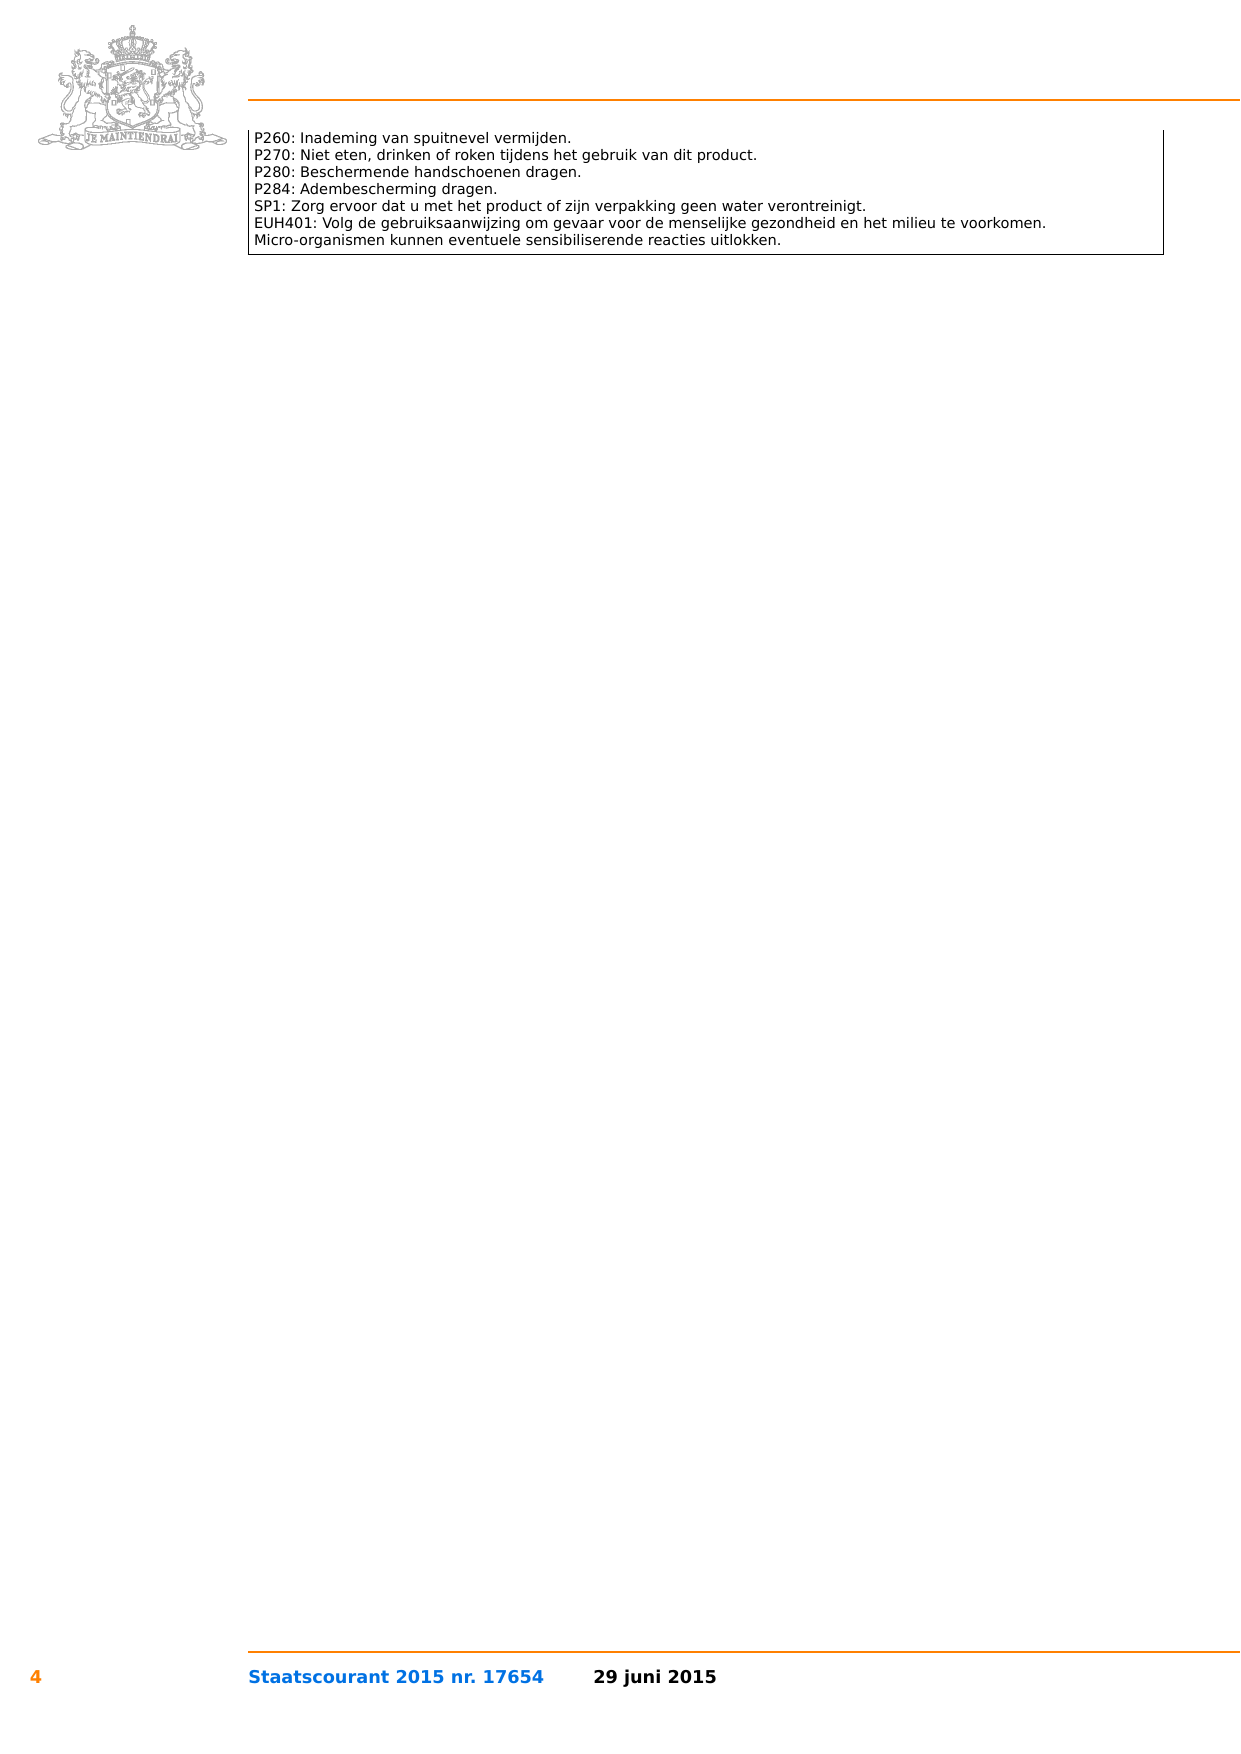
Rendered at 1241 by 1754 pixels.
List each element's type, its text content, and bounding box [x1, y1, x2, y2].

table_cell P260: Inademing van spuitnevel vermijden. [249, 130, 1163, 147]
table_cell P280: Beschermende handschoenen dragen. [249, 164, 1163, 181]
table_cell EUH401: Volg de gebruiksaanwijzing om gevaar voor de menselijke gezondheid en het milieu te voorkomen. [249, 215, 1163, 232]
picture [38, 25, 227, 150]
table_cell SP1: Zorg ervoor dat u met het product of zijn verpakking geen water verontreinigt. [249, 198, 1163, 215]
table_cell P270: Niet eten, drinken of roken tijdens het gebruik van dit product. [249, 147, 1163, 164]
table_cell Micro-organismen kunnen eventuele sensibiliserende reacties uitlokken. [249, 232, 1163, 253]
table_cell P284: Adembescherming dragen. [249, 181, 1163, 198]
